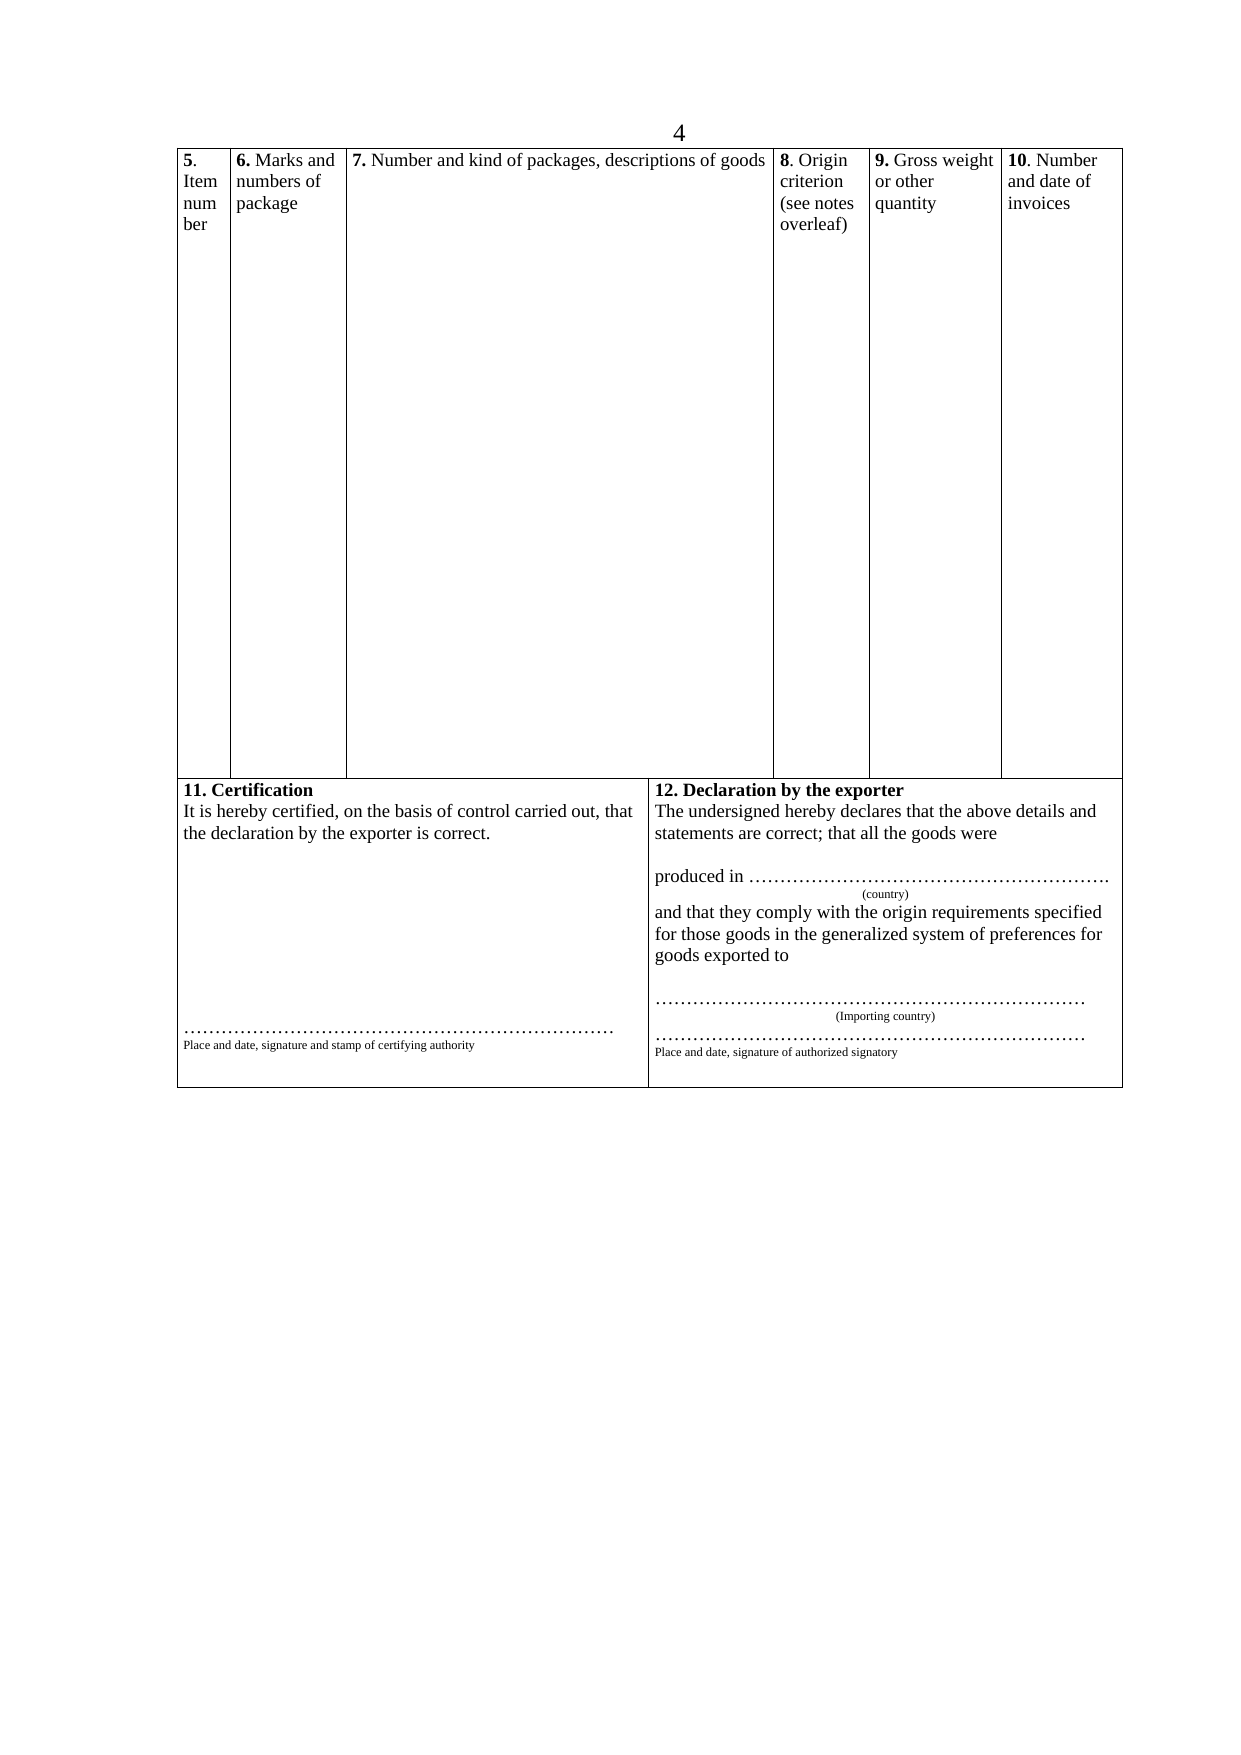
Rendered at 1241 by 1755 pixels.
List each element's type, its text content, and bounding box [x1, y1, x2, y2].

table_cell 12. Declaration by the exporter The undersigned hereby declares that the above details and statements are correct; that all the goods were produced in …………………………………………………. (country) and that they comply with the origin requirements specified for those goods in the generalized system of preferences for goods exported to …………………………………………………………… (Importing country) …………………………………………………………… Place and date, signature of authorized signatory [649, 779, 1122, 1087]
table_cell 5. Item number [178, 149, 230, 778]
table_cell 11. Certification It is hereby certified, on the basis of control carried out, that the declaration by the exporter is correct. …………………………………………………………… Place and date, signature and stamp of certifying authority [178, 779, 648, 1087]
table_cell 6. Marks and numbers of package [231, 149, 346, 778]
table_cell 8. Origin criterion (see notes overleaf) [774, 149, 869, 778]
table_cell 9. Gross weight or other quantity [870, 149, 1001, 778]
table_cell 7. Number and kind of packages, descriptions of goods [347, 149, 773, 778]
table_cell 10. Number and date of invoices [1002, 149, 1122, 778]
